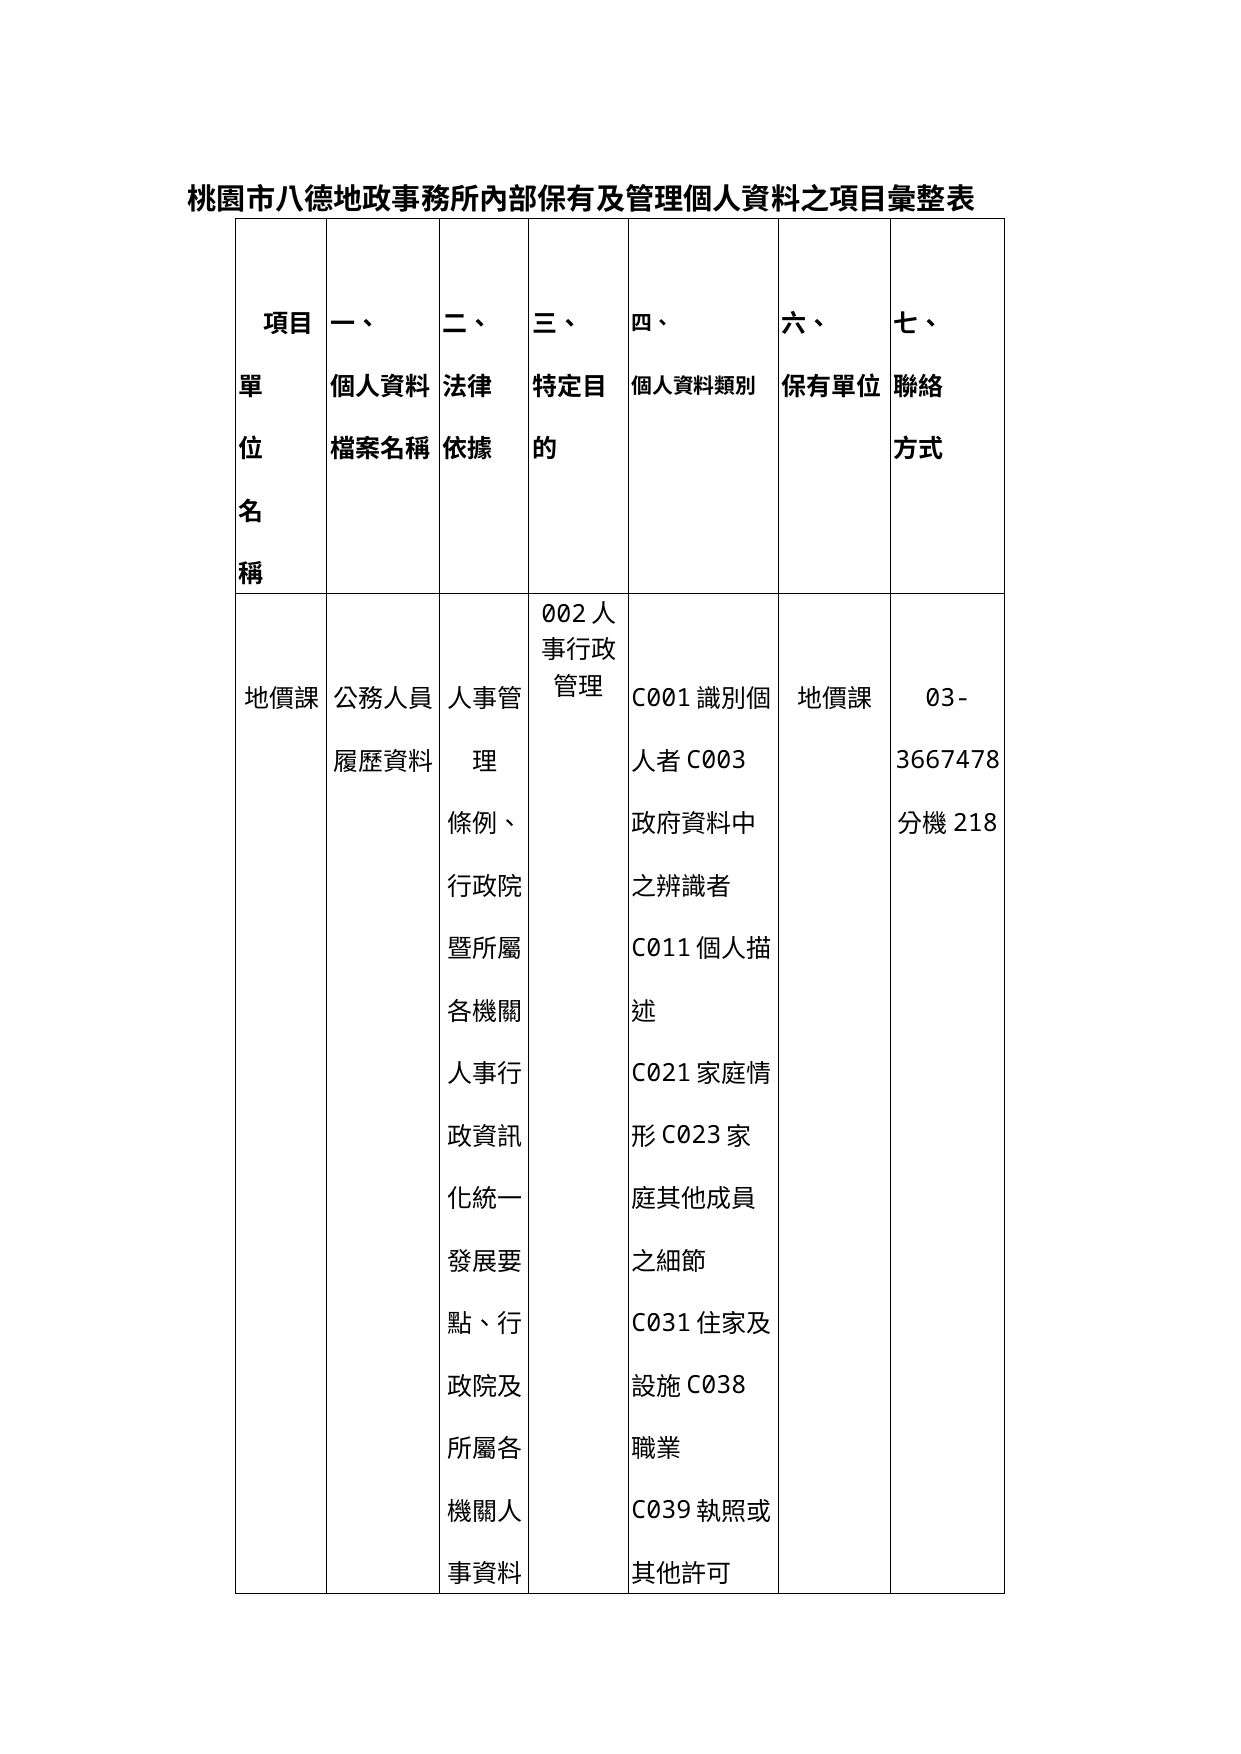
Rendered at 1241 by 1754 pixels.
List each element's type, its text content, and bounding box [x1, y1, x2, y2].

table_header 七、 聯絡 方式 [891, 219, 1004, 593]
table_header 三、 特定目的 [529, 219, 628, 593]
table_cell C001識別個人者C003政府資料中之辨識者 C011個人描述 C021家庭情形C023家庭其他成員之細節 C031住家及設施C038職業 C039執照或其他許可 [629, 594, 778, 1593]
text 桃園市八德地政事務所內部保有及管理個人資料之項目彙整表 [187, 155, 1053, 218]
table_header 六、 保有單位 [779, 219, 890, 593]
table_header 項目 單 位 名 稱 [236, 219, 326, 593]
table_cell 03-3667478分機218 [891, 594, 1004, 1593]
table_cell 002人事行政管理 [529, 594, 628, 1593]
table_header 四、 個人資料類別 [629, 219, 778, 593]
table_cell 地價課 [779, 594, 890, 1593]
table_cell 人事管理 條例、行政院暨所屬各機關人事行政資訊化統一發展要點、行政院及所屬各機關人事資料 [440, 594, 528, 1593]
table_cell 地價課 [236, 594, 326, 1593]
table_header 一、 個人資料檔案名稱 [327, 219, 439, 593]
table_header 二、 法律 依據 [440, 219, 528, 593]
table_cell 公務人員履歷資料 [327, 594, 439, 1593]
